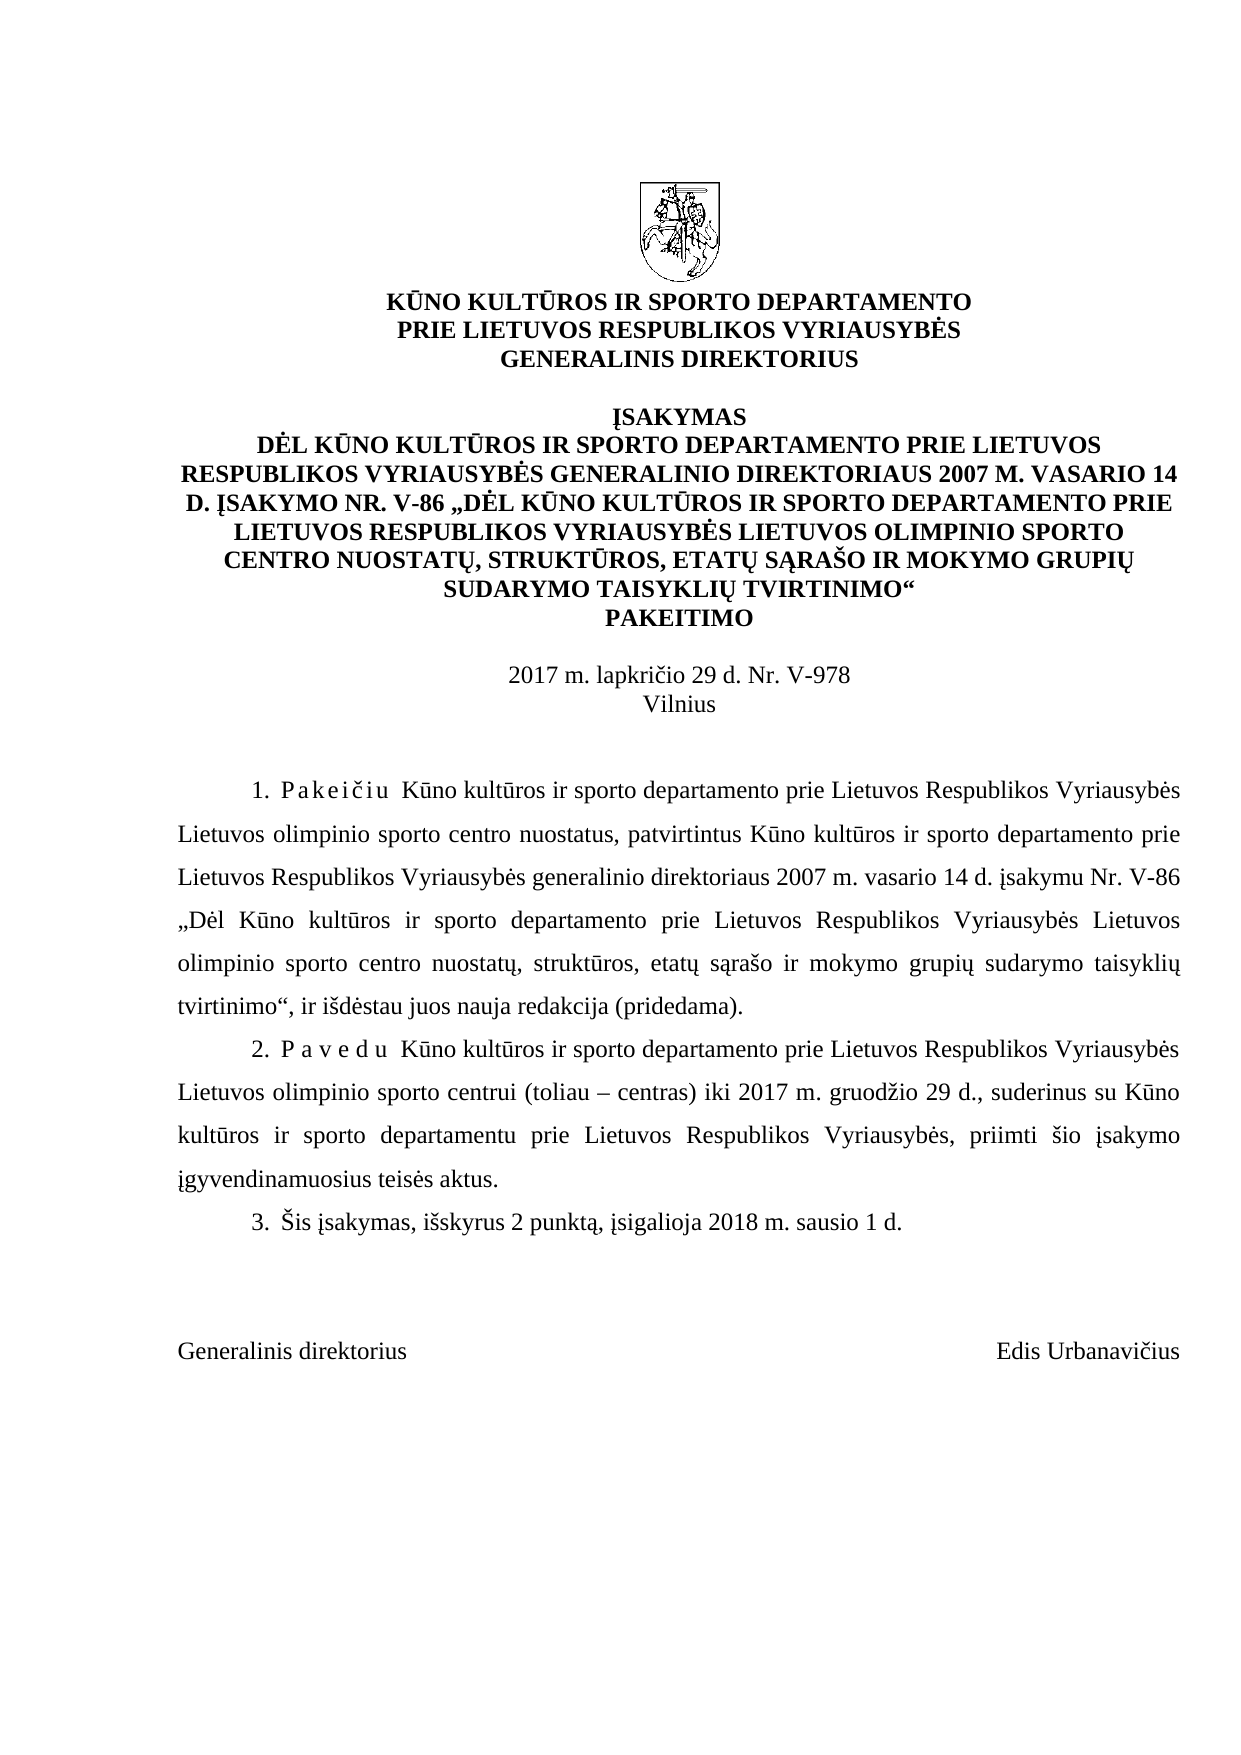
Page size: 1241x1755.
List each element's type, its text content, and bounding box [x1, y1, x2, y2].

text Vilnius [177, 689, 1181, 718]
text 2. P a v e d u Kūno kultūros ir sporto departamento prie Lietuvos Respublikos Vyriausybės Lietuvos olimpinio sporto centrui (toliau – centras) iki 2017 m. gruodžio 29 d., suderinus su Kūno kultūros ir sporto departamentu prie Lietuvos Respublikos Vyriausybės, priimti šio įsakymo įgyvendinamuosius teisės aktus. [177, 1034, 1181, 1192]
text dėl KŪNO KULTŪROS IR SPORTO DEPARTAMENTO PRIE LIETUVOS RESPUBLIKOS VYRIAUSYBĖS GENERALINIO DIREKTORIAUS 2007 M. vasario 14 D. ĮSAKYMO NR. V-86 „DĖL KŪNO KULTŪROS IR SPORTO DEPARTAMENTO PRIE LIETUVOS RESPUBLIKOS VYRIAUSYBĖS LIETUVOS OLIMPINIO SPORTO CENTRO NUOSTATŲ, STRUKTŪROS, ETATŲ SĄRAŠO IR MOKYMO GRUPIŲ SUDARYMO TAISYKLIŲ TVIRTINIMO“ [177, 431, 1181, 603]
text pakeitimo [177, 603, 1181, 632]
text Įsakymas [177, 402, 1181, 431]
text PRIE LIETUVOS RESPUBLIKOS VYRIAUSYBĖS [177, 316, 1181, 344]
text 1. Pakeičiu Kūno kultūros ir sporto departamento prie Lietuvos Respublikos Vyriausybės Lietuvos olimpinio sporto centro nuostatus, patvirtintus Kūno kultūros ir sporto departamento prie Lietuvos Respublikos Vyriausybės generalinio direktoriaus 2007 m. vasario 14 d. įsakymu Nr. V-86 „Dėl Kūno kultūros ir sporto departamento prie Lietuvos Respublikos Vyriausybės Lietuvos olimpinio sporto centro nuostatų, struktūros, etatų sąrašo ir mokymo grupių sudarymo taisyklių tvirtinimo“, ir išdėstau juos nauja redakcija (pridedama). [177, 776, 1181, 1020]
text 2017 m. lapkričio 29 d. Nr. V-978 [177, 661, 1181, 689]
text generalinis direktorius [177, 344, 1181, 373]
text 3. Šis įsakymas, išskyrus 2 punktą, įsigalioja 2018 m. sausio 1 d. [177, 1207, 1181, 1236]
text Generalinis direktorius Edis Urbanavičius [177, 1336, 1181, 1365]
text KŪNO KULTŪROS IR SPORTO DEPARTAMENTO [177, 287, 1181, 316]
